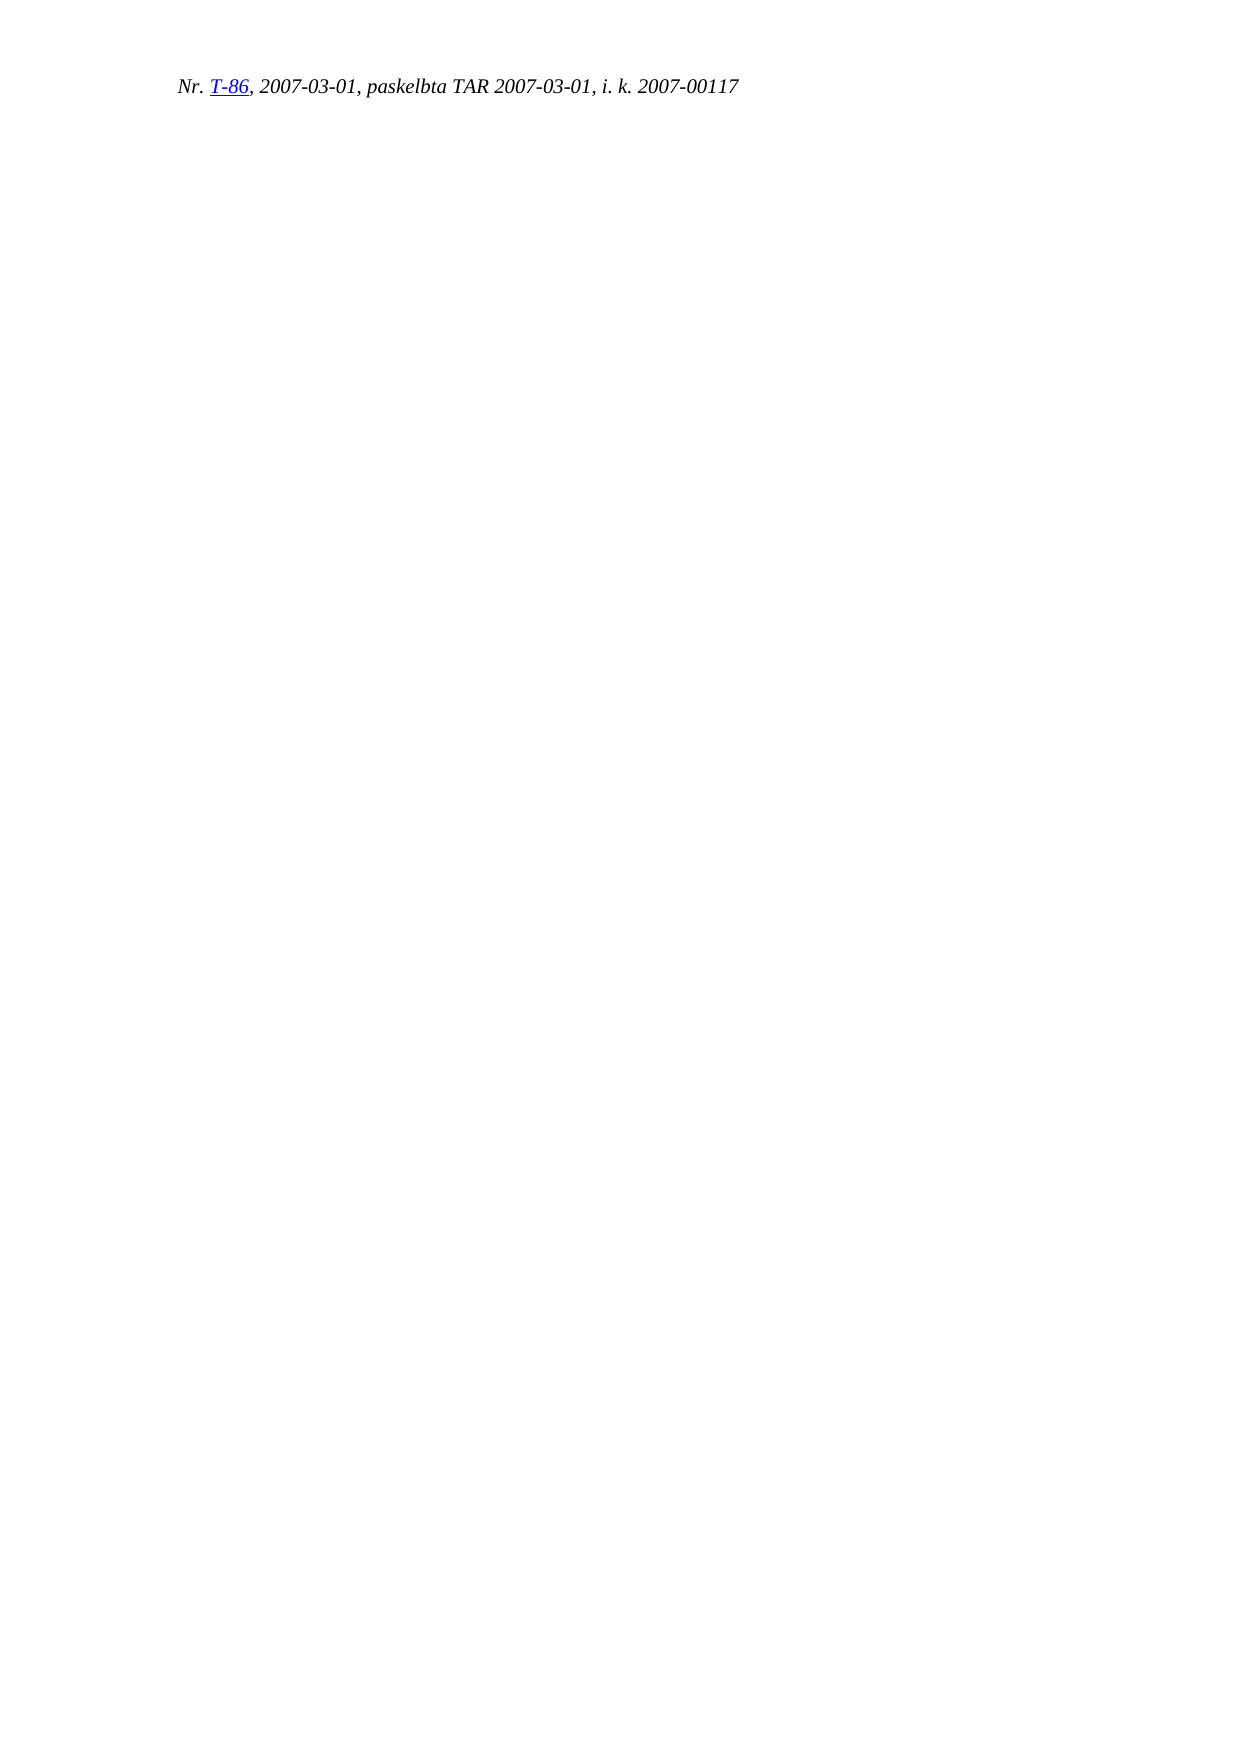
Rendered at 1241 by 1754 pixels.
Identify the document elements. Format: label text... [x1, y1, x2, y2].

text Nr. T-86, 2007-03-01, paskelbta TAR 2007-03-01, i. k. 2007-00117 [177, 74, 1181, 98]
